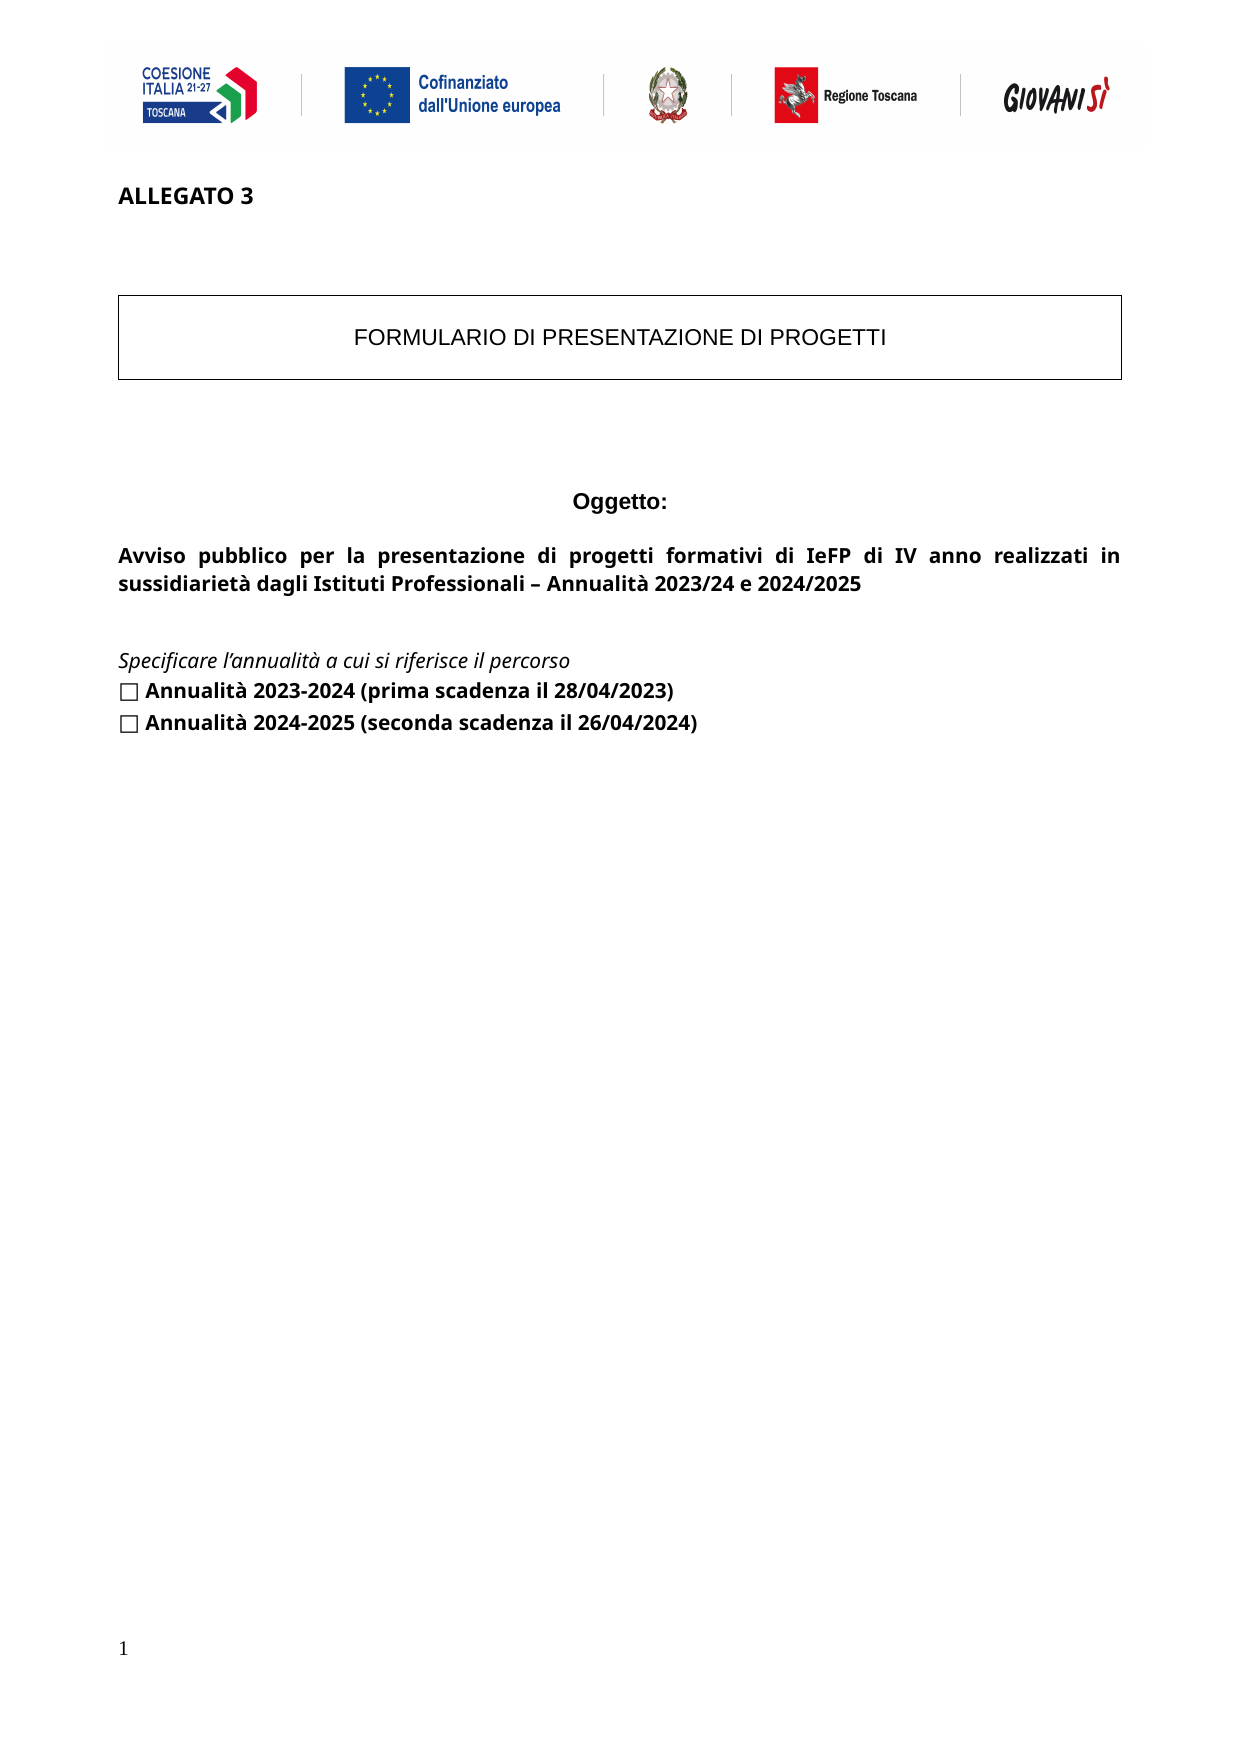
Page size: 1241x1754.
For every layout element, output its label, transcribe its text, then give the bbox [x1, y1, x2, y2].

text FORMULARIO DI PRESENTAZIONE DI PROGETTI [119, 321, 1121, 351]
text Oggetto: [118, 488, 1122, 514]
text ALLEGATO 3 [118, 180, 1122, 211]
text Specificare l’annualità a cui si riferisce il percorso [118, 646, 1122, 674]
text □ Annualità 2023-2024 (prima scadenza il 28/04/2023) [118, 674, 1122, 706]
text Avviso pubblico per la presentazione di progetti formativi di IeFP di IV anno realizzati in sussidiarietà dagli Istituti Professionali – Annualità 2023/24 e 2024/2025 [118, 541, 1122, 598]
picture [105, 41, 1147, 149]
text □ Annualità 2024-2025 (seconda scadenza il 26/04/2024) [118, 706, 1122, 737]
